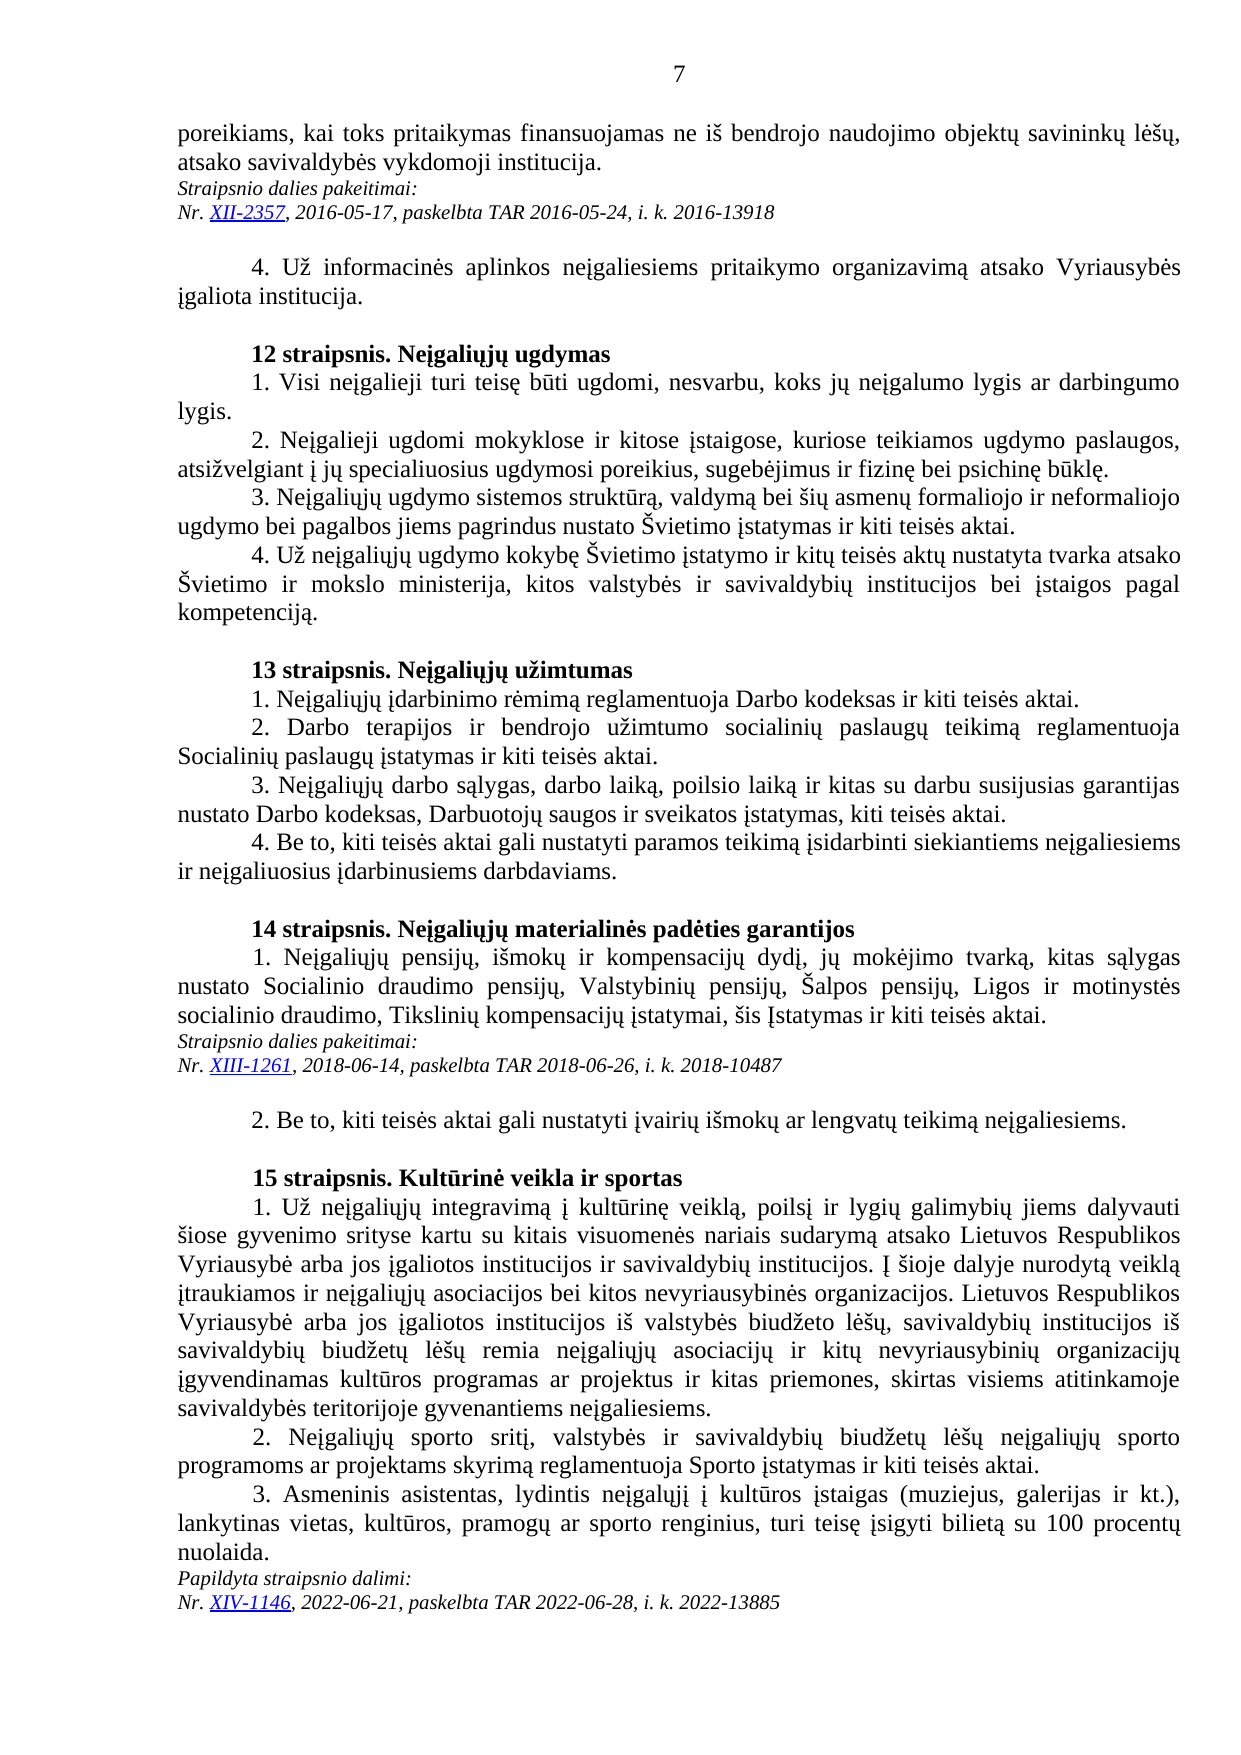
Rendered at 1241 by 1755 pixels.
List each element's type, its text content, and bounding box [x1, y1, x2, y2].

text Nr. XIII-1261, 2018-06-14, paskelbta TAR 2018-06-26, i. k. 2018-10487 [177, 1053, 1181, 1077]
text Straipsnio dalies pakeitimai: [177, 1029, 1181, 1053]
text 1. Visi neįgalieji turi teisę būti ugdomi, nesvarbu, koks jų neįgalumo lygis ar darbingumo lygis. [177, 367, 1181, 425]
text Straipsnio dalies pakeitimai: [177, 176, 1181, 200]
text 4. Už neįgaliųjų ugdymo kokybę Švietimo įstatymo ir kitų teisės aktų nustatyta tvarka atsako Švietimo ir mokslo ministerija, kitos valstybės ir savivaldybių institucijos bei įstaigos pagal kompetenciją. [177, 540, 1181, 626]
text Papildyta straipsnio dalimi: [177, 1566, 1181, 1590]
text 1. Neįgaliųjų įdarbinimo rėmimą reglamentuoja Darbo kodeksas ir kiti teisės aktai. [177, 684, 1181, 712]
text 12 straipsnis. Neįgaliųjų ugdymas [177, 339, 1181, 367]
text poreikiams, kai toks pritaikymas finansuojamas ne iš bendrojo naudojimo objektų savininkų lėšų, atsako savivaldybės vykdomoji institucija. [177, 118, 1181, 176]
text Nr. XIV-1146, 2022-06-21, paskelbta TAR 2022-06-28, i. k. 2022-13885 [177, 1590, 1181, 1614]
text 2. Neįgaliųjų sporto sritį, valstybės ir savivaldybių biudžetų lėšų neįgaliųjų sporto programoms ar projektams skyrimą reglamentuoja Sporto įstatymas ir kiti teisės aktai. [177, 1422, 1181, 1479]
text 15 straipsnis. Kultūrinė veikla ir sportas [177, 1163, 1181, 1192]
text 14 straipsnis. Neįgaliųjų materialinės padėties garantijos [177, 914, 1181, 942]
text 1. Už neįgaliųjų integravimą į kultūrinę veiklą, poilsį ir lygių galimybių jiems dalyvauti šiose gyvenimo srityse kartu su kitais visuomenės nariais sudarymą atsako Lietuvos Respublikos Vyriausybė arba jos įgaliotos institucijos ir savivaldybių institucijos. Į šioje dalyje nurodytą veiklą įtraukiamos ir neįgaliųjų asociacijos bei kitos nevyriausybinės organizacijos. Lietuvos Respublikos Vyriausybė arba jos įgaliotos institucijos iš valstybės biudžeto lėšų, savivaldybių institucijos iš savivaldybių biudžetų lėšų remia neįgaliųjų asociacijų ir kitų nevyriausybinių organizacijų įgyvendinamas kultūros programas ar projektus ir kitas priemones, skirtas visiems atitinkamoje savivaldybės teritorijoje gyvenantiems neįgaliesiems. [177, 1192, 1181, 1422]
text 1. Neįgaliųjų pensijų, išmokų ir kompensacijų dydį, jų mokėjimo tvarką, kitas sąlygas nustato Socialinio draudimo pensijų, Valstybinių pensijų, Šalpos pensijų, Ligos ir motinystės socialinio draudimo, Tikslinių kompensacijų įstatymai, šis Įstatymas ir kiti teisės aktai. [177, 942, 1181, 1029]
text Nr. XII-2357, 2016-05-17, paskelbta TAR 2016-05-24, i. k. 2016-13918 [177, 200, 1181, 224]
text 3. Neįgaliųjų darbo sąlygas, darbo laiką, poilsio laiką ir kitas su darbu susijusias garantijas nustato Darbo kodeksas, Darbuotojų saugos ir sveikatos įstatymas, kiti teisės aktai. [177, 770, 1181, 827]
text 2. Darbo terapijos ir bendrojo užimtumo socialinių paslaugų teikimą reglamentuoja Socialinių paslaugų įstatymas ir kiti teisės aktai. [177, 712, 1181, 770]
text 3. Asmeninis asistentas, lydintis neįgalųjį į kultūros įstaigas (muziejus, galerijas ir kt.), lankytinas vietas, kultūros, pramogų ar sporto renginius, turi teisę įsigyti bilietą su 100 procentų nuolaida. [177, 1479, 1181, 1566]
text 13 straipsnis. Neįgaliųjų užimtumas [177, 655, 1181, 684]
text 4. Už informacinės aplinkos neįgaliesiems pritaikymo organizavimą atsako Vyriausybės įgaliota institucija. [177, 252, 1181, 310]
text 2. Neįgalieji ugdomi mokyklose ir kitose įstaigose, kuriose teikiamos ugdymo paslaugos, atsižvelgiant į jų specialiuosius ugdymosi poreikius, sugebėjimus ir fizinę bei psichinę būklę. [177, 425, 1181, 482]
text 4. Be to, kiti teisės aktai gali nustatyti paramos teikimą įsidarbinti siekiantiems neįgaliesiems ir neįgaliuosius įdarbinusiems darbdaviams. [177, 827, 1181, 885]
text 3. Neįgaliųjų ugdymo sistemos struktūrą, valdymą bei šių asmenų formaliojo ir neformaliojo ugdymo bei pagalbos jiems pagrindus nustato Švietimo įstatymas ir kiti teisės aktai. [177, 482, 1181, 540]
text 2. Be to, kiti teisės aktai gali nustatyti įvairių išmokų ar lengvatų teikimą neįgaliesiems. [177, 1106, 1181, 1134]
